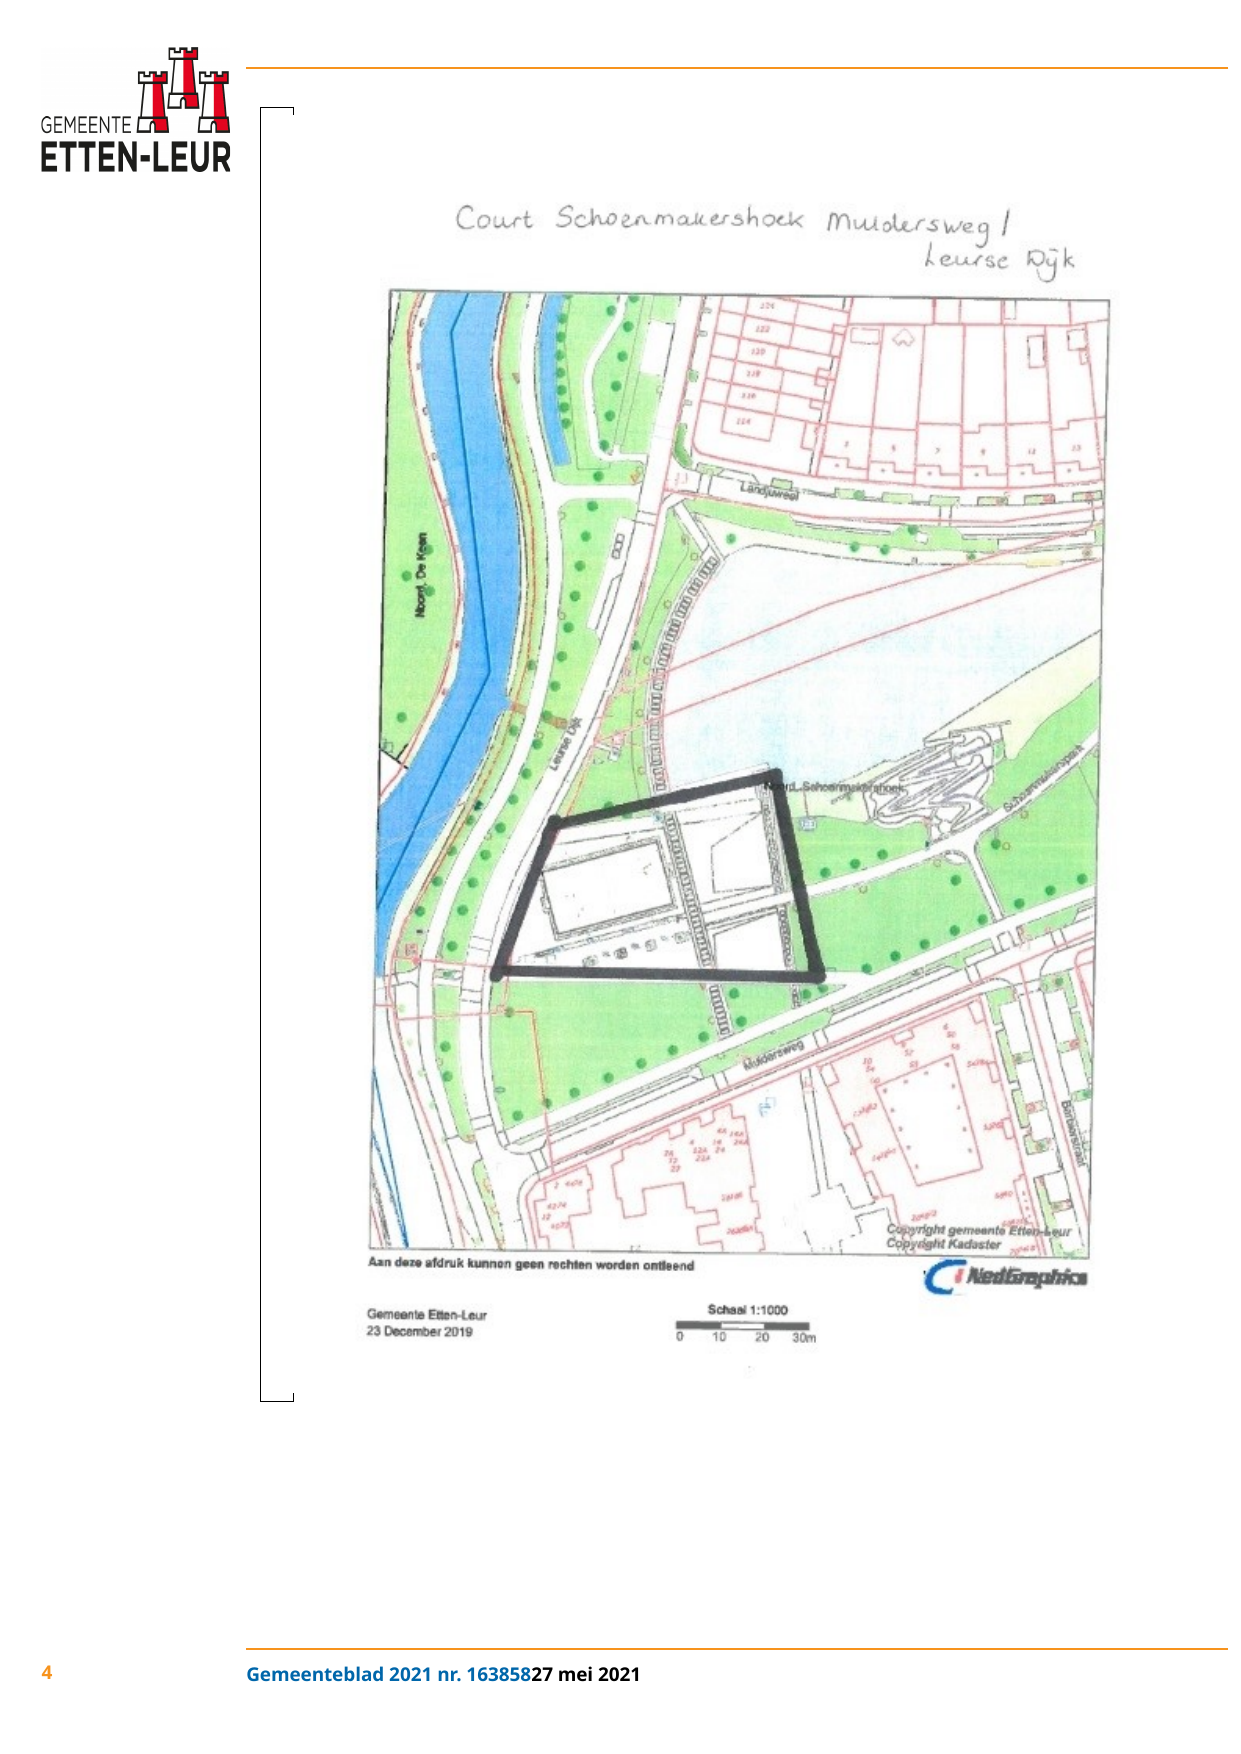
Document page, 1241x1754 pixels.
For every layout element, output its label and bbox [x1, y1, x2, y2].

picture [268, 115, 1173, 1393]
picture [41, 47, 231, 172]
